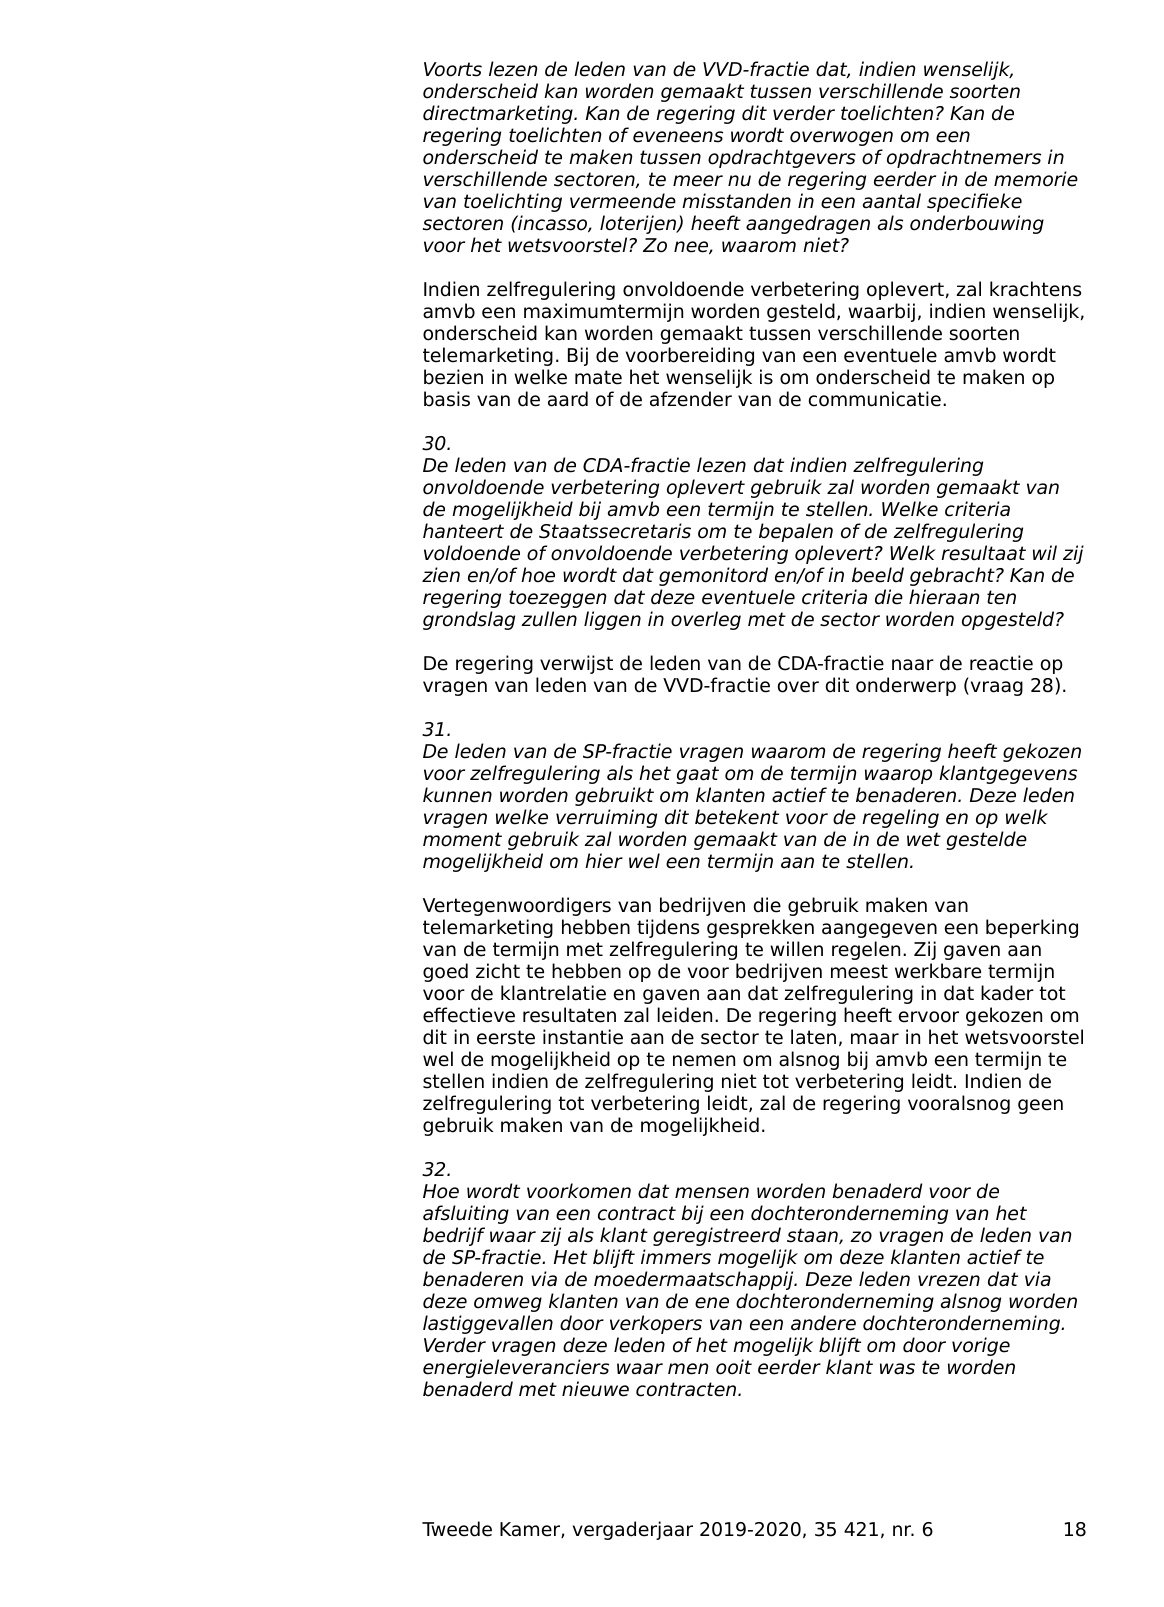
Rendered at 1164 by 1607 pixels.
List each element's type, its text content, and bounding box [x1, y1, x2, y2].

text Indien zelfregulering onvoldoende verbetering oplevert, zal krachtens amvb een maximumtermijn worden gesteld, waarbij, indien wenselijk, onderscheid kan worden gemaakt tussen verschillende soorten telemarketing. Bij de voorbereiding van een eventuele amvb wordt bezien in welke mate het wenselijk is om onderscheid te maken op basis van de aard of de afzender van de communicatie. [422, 279, 1087, 411]
text Voorts lezen de leden van de VVD-fractie dat, indien wenselijk, onderscheid kan worden gemaakt tussen verschillende soorten directmarketing. Kan de regering dit verder toelichten? Kan de regering toelichten of eveneens wordt overwogen om een onderscheid te maken tussen opdrachtgevers of opdrachtnemers in verschillende sectoren, te meer nu de regering eerder in de memorie van toelichting vermeende misstanden in een aantal specifieke sectoren (incasso, loterijen) heeft aangedragen als onderbouwing voor het wetsvoorstel? Zo nee, waarom niet? [422, 59, 1087, 257]
text 31. [422, 719, 1087, 741]
text De leden van de SP-fractie vragen waarom de regering heeft gekozen voor zelfregulering als het gaat om de termijn waarop klantgegevens kunnen worden gebruikt om klanten actief te benaderen. Deze leden vragen welke verruiming dit betekent voor de regeling en op welk moment gebruik zal worden gemaakt van de in de wet gestelde mogelijkheid om hier wel een termijn aan te stellen. [422, 741, 1087, 873]
text De leden van de CDA-fractie lezen dat indien zelfregulering onvoldoende verbetering oplevert gebruik zal worden gemaakt van de mogelijkheid bij amvb een termijn te stellen. Welke criteria hanteert de Staatssecretaris om te bepalen of de zelfregulering voldoende of onvoldoende verbetering oplevert? Welk resultaat wil zij zien en/of hoe wordt dat gemonitord en/of in beeld gebracht? Kan de regering toezeggen dat deze eventuele criteria die hieraan ten grondslag zullen liggen in overleg met de sector worden opgesteld? [422, 455, 1087, 631]
text Hoe wordt voorkomen dat mensen worden benaderd voor de afsluiting van een contract bij een dochteronderneming van het bedrijf waar zij als klant geregistreerd staan, zo vragen de leden van de SP-fractie. Het blijft immers mogelijk om deze klanten actief te benaderen via de moedermaatschappij. Deze leden vrezen dat via deze omweg klanten van de ene dochteronderneming alsnog worden lastiggevallen door verkopers van een andere dochteronderneming. Verder vragen deze leden of het mogelijk blijft om door vorige energieleveranciers waar men ooit eerder klant was te worden benaderd met nieuwe contracten. [422, 1181, 1087, 1401]
text 30. [422, 433, 1087, 455]
text De regering verwijst de leden van de CDA-fractie naar de reactie op vragen van leden van de VVD-fractie over dit onderwerp (vraag 28). [422, 653, 1087, 697]
text 32. [422, 1159, 1087, 1181]
text Vertegenwoordigers van bedrijven die gebruik maken van telemarketing hebben tijdens gesprekken aangegeven een beperking van de termijn met zelfregulering te willen regelen. Zij gaven aan goed zicht te hebben op de voor bedrijven meest werkbare termijn voor de klantrelatie en gaven aan dat zelfregulering in dat kader tot effectieve resultaten zal leiden. De regering heeft ervoor gekozen om dit in eerste instantie aan de sector te laten, maar in het wetsvoorstel wel de mogelijkheid op te nemen om alsnog bij amvb een termijn te stellen indien de zelfregulering niet tot verbetering leidt. Indien de zelfregulering tot verbetering leidt, zal de regering vooralsnog geen gebruik maken van de mogelijkheid. [422, 895, 1087, 1137]
